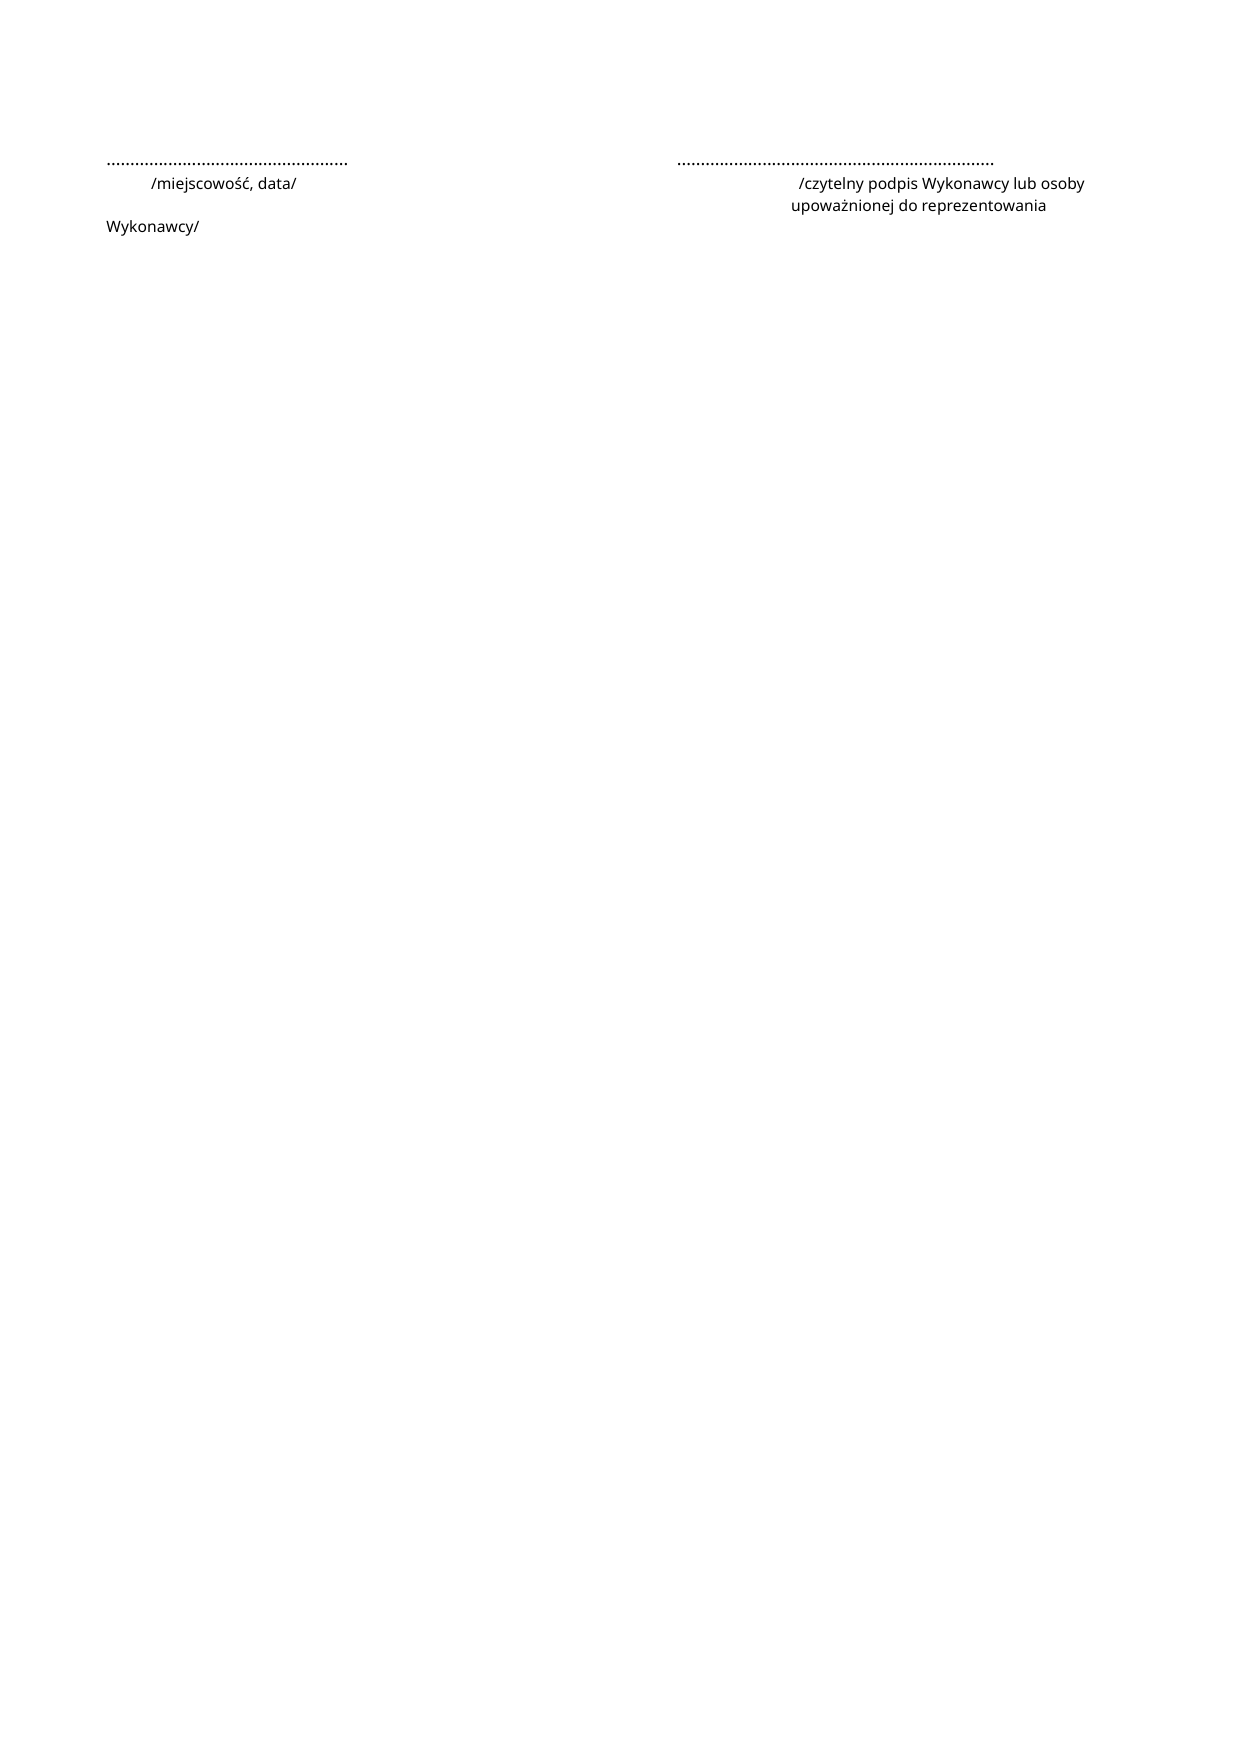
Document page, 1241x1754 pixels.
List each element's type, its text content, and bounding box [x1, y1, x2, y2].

text /miejscowość, data/ /czytelny podpis Wykonawcy lub osoby [106, 170, 1134, 195]
text upoważnionej do reprezentowania Wykonawcy/ [106, 195, 1134, 237]
text ................................................... ................................................................... [106, 146, 1134, 170]
